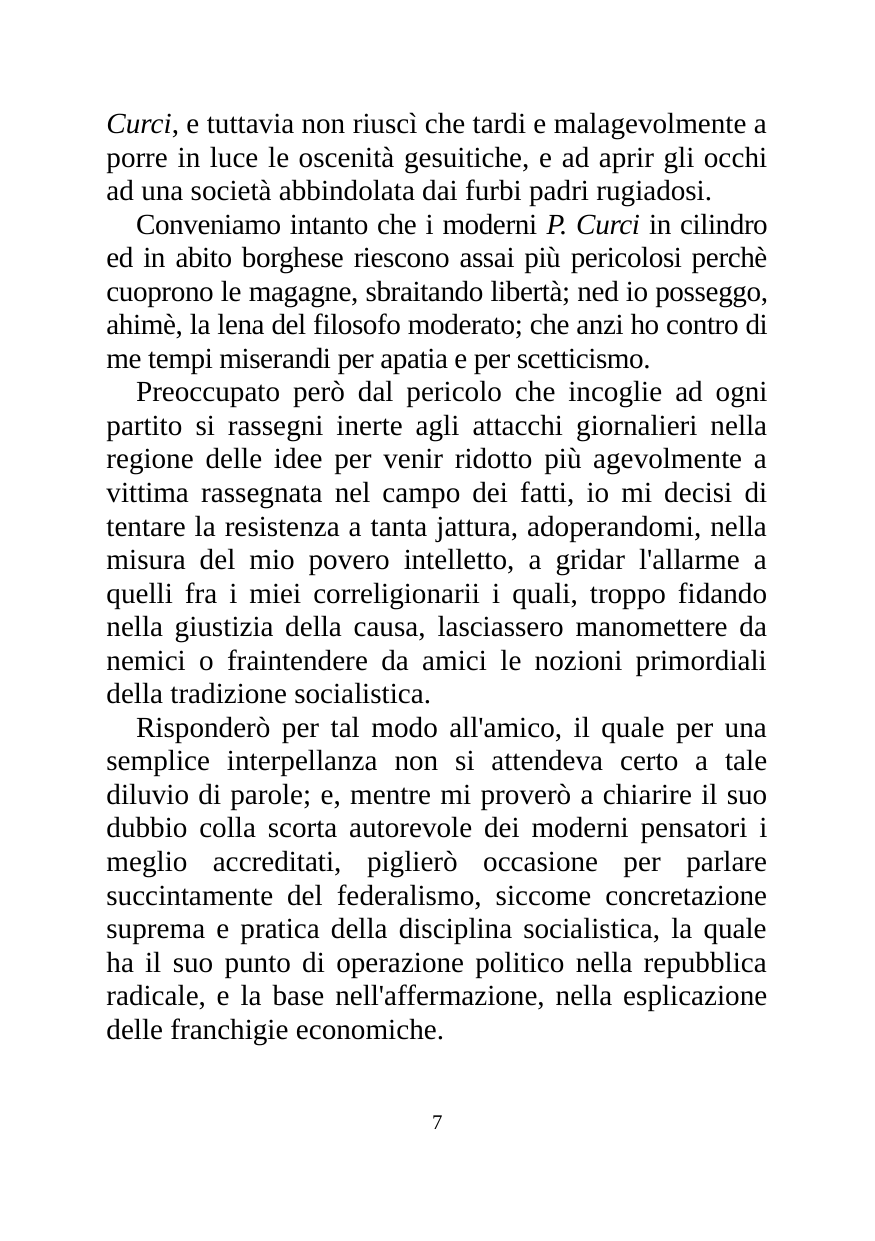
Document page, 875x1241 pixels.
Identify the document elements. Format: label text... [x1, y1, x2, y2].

text Preoccupato però dal pericolo che incoglie ad ogni partito si rassegni inerte agli attacchi giornalieri nella regione delle idee per venir ridotto più agevolmente a vittima rassegnata nel campo dei fatti, io mi decisi di tentare la resistenza a tanta jattura, adoperandomi, nella misura del mio povero intelletto, a gridar l'allarme a quelli fra i miei correligionarii i quali, troppo fidando nella giustizia della causa, lasciassero manomettere da nemici o fraintendere da amici le nozioni primordiali della tradizione socialistica. [106, 374, 768, 710]
text Conveniamo intanto che i moderni P. Curci in cilindro ed in abito borghese riescono assai più pericolosi perchè cuoprono le magagne, sbraitando libertà; ned io posseggo, ahimè, la lena del filosofo moderato; che anzi ho contro di me tempi miserandi per apatia e per scetticismo. [106, 207, 768, 374]
text Curci, e tuttavia non riuscì che tardi e malagevolmente a porre in luce le oscenità gesuitiche, e ad aprir gli occhi ad una società abbindolata dai furbi padri rugiadosi. [106, 106, 768, 207]
text Risponderò per tal modo all'amico, il quale per una semplice interpellanza non si attendeva certo a tale diluvio di parole; e, mentre mi proverò a chiarire il suo dubbio colla scorta autorevole dei moderni pensatori i meglio accreditati, piglierò occasione per parlare succintamente del federalismo, siccome concretazione suprema e pratica della disciplina socialistica, la quale ha il suo punto di operazione politico nella repubblica radicale, e la base nell'affermazione, nella esplicazione delle franchigie economiche. [106, 710, 768, 1045]
